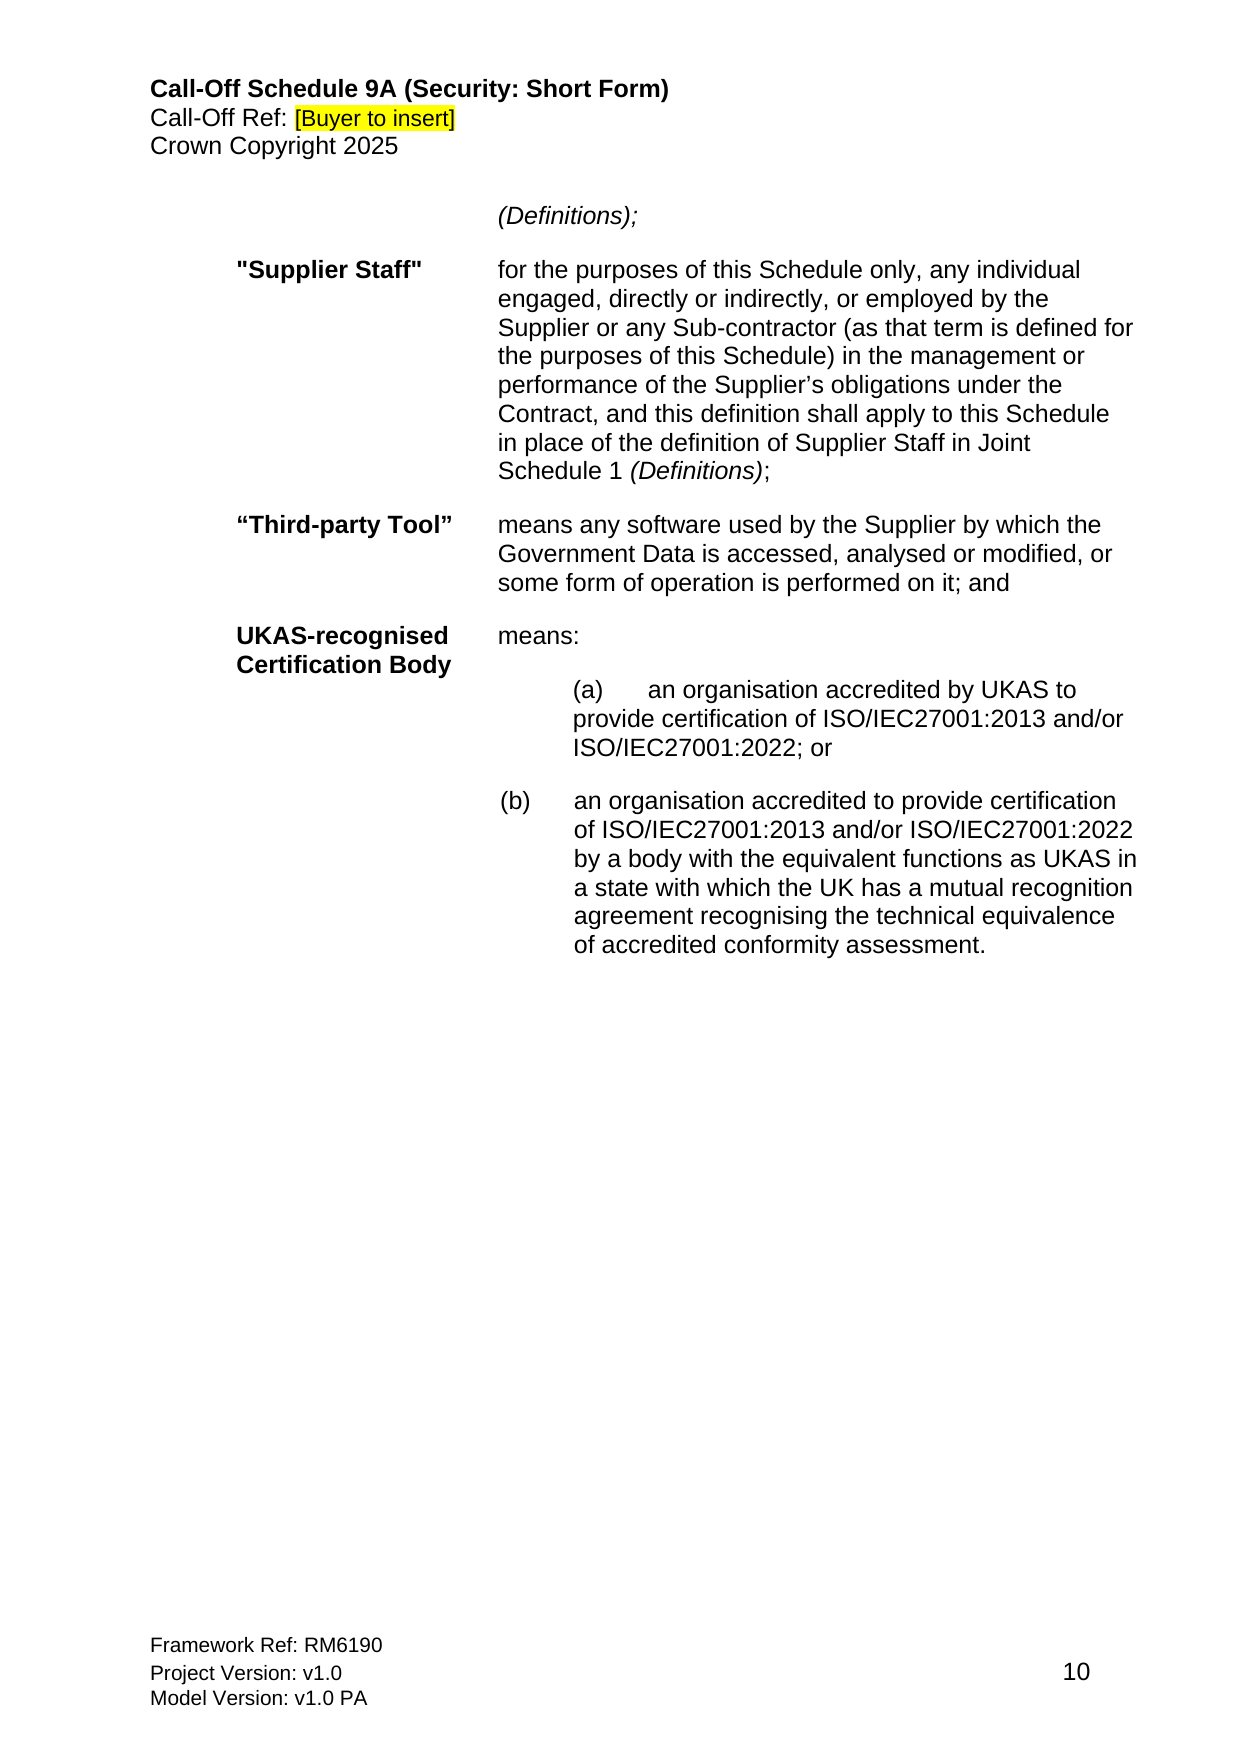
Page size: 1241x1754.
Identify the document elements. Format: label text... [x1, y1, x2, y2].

table_cell means any software used by the Supplier by which the Government Data is accessed, analysed or modified, or some form of operation is performed on it; and [486, 498, 1153, 609]
table_cell “Third-party Tool” [225, 498, 486, 609]
table_cell UKAS-recognised Certification Body [225, 609, 486, 971]
table_cell [225, 189, 486, 243]
table_cell (Definitions); [486, 189, 1153, 243]
table_cell "Supplier Staff" [225, 243, 486, 498]
table_cell means: an organisation accredited by UKAS to provide certification of ISO/IEC27001:2013 and/or ISO/IEC27001:2022; or an organisation accredited to provide certification of ISO/IEC27001:2013 and/or ISO/IEC27001:2022 by a body with the equivalent functions as UKAS in a state with which the UK has a mutual recognition agreement recognising the technical equivalence of accredited conformity assessment. [486, 609, 1153, 971]
table_cell for the purposes of this Schedule only, any individual engaged, directly or indirectly, or employed by the Supplier or any Sub-contractor (as that term is defined for the purposes of this Schedule) in the management or performance of the Supplier’s obligations under the Contract, and this definition shall apply to this Schedule in place of the definition of Supplier Staff in Joint Schedule 1 (Definitions); [486, 243, 1153, 498]
